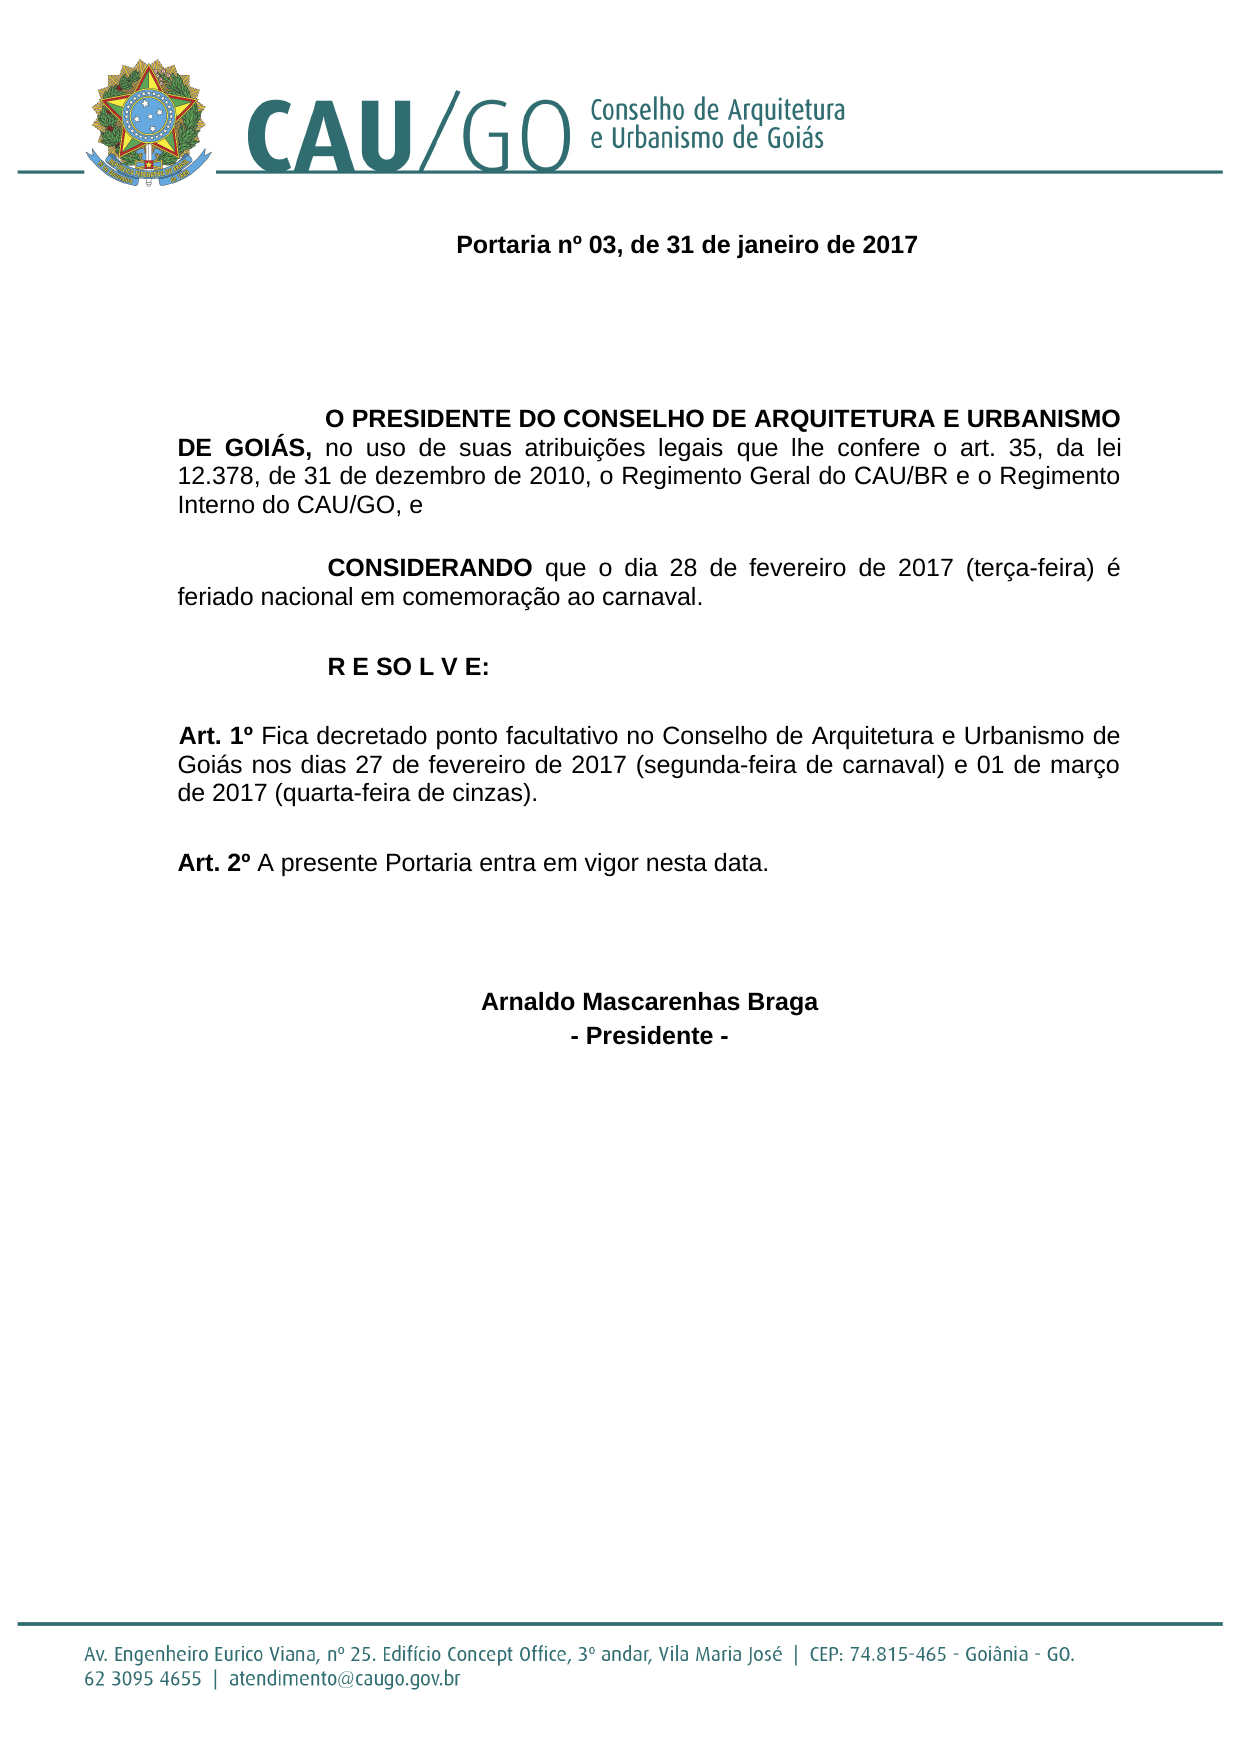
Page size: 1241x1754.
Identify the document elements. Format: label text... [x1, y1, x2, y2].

text O PRESIDENTE DO CONSELHO DE ARQUITETURA E URBANISMO DE GOIÁS, no uso de suas atribuições legais que lhe confere o art. 35, da lei 12.378, de 31 de dezembro de 2010, o Regimento Geral do CAU/BR e o Regimento Interno do CAU/GO, e [177, 404, 1122, 519]
text Art. 2º A presente Portaria entra em vigor nesta data. [177, 848, 1122, 877]
text - Presidente - [177, 1021, 1122, 1050]
picture [0, 1605, 1240, 1754]
text Art. 1º Fica decretado ponto facultativo no Conselho de Arquitetura e Urbanismo de Goiás nos dias 27 de fevereiro de 2017 (segunda-feira de carnaval) e 01 de março de 2017 (quarta-feira de cinzas). [177, 721, 1122, 807]
text Arnaldo Mascarenhas Braga [177, 987, 1122, 1015]
text CONSIDERANDO que o dia 28 de fevereiro de 2017 (terça-feira) é feriado nacional em comemoração ao carnaval. [177, 553, 1122, 611]
picture [0, 0, 1239, 207]
list Portaria nº 03, de 31 de janeiro de 2017 [215, 230, 1122, 259]
text R E SO L V E: [252, 652, 1122, 680]
